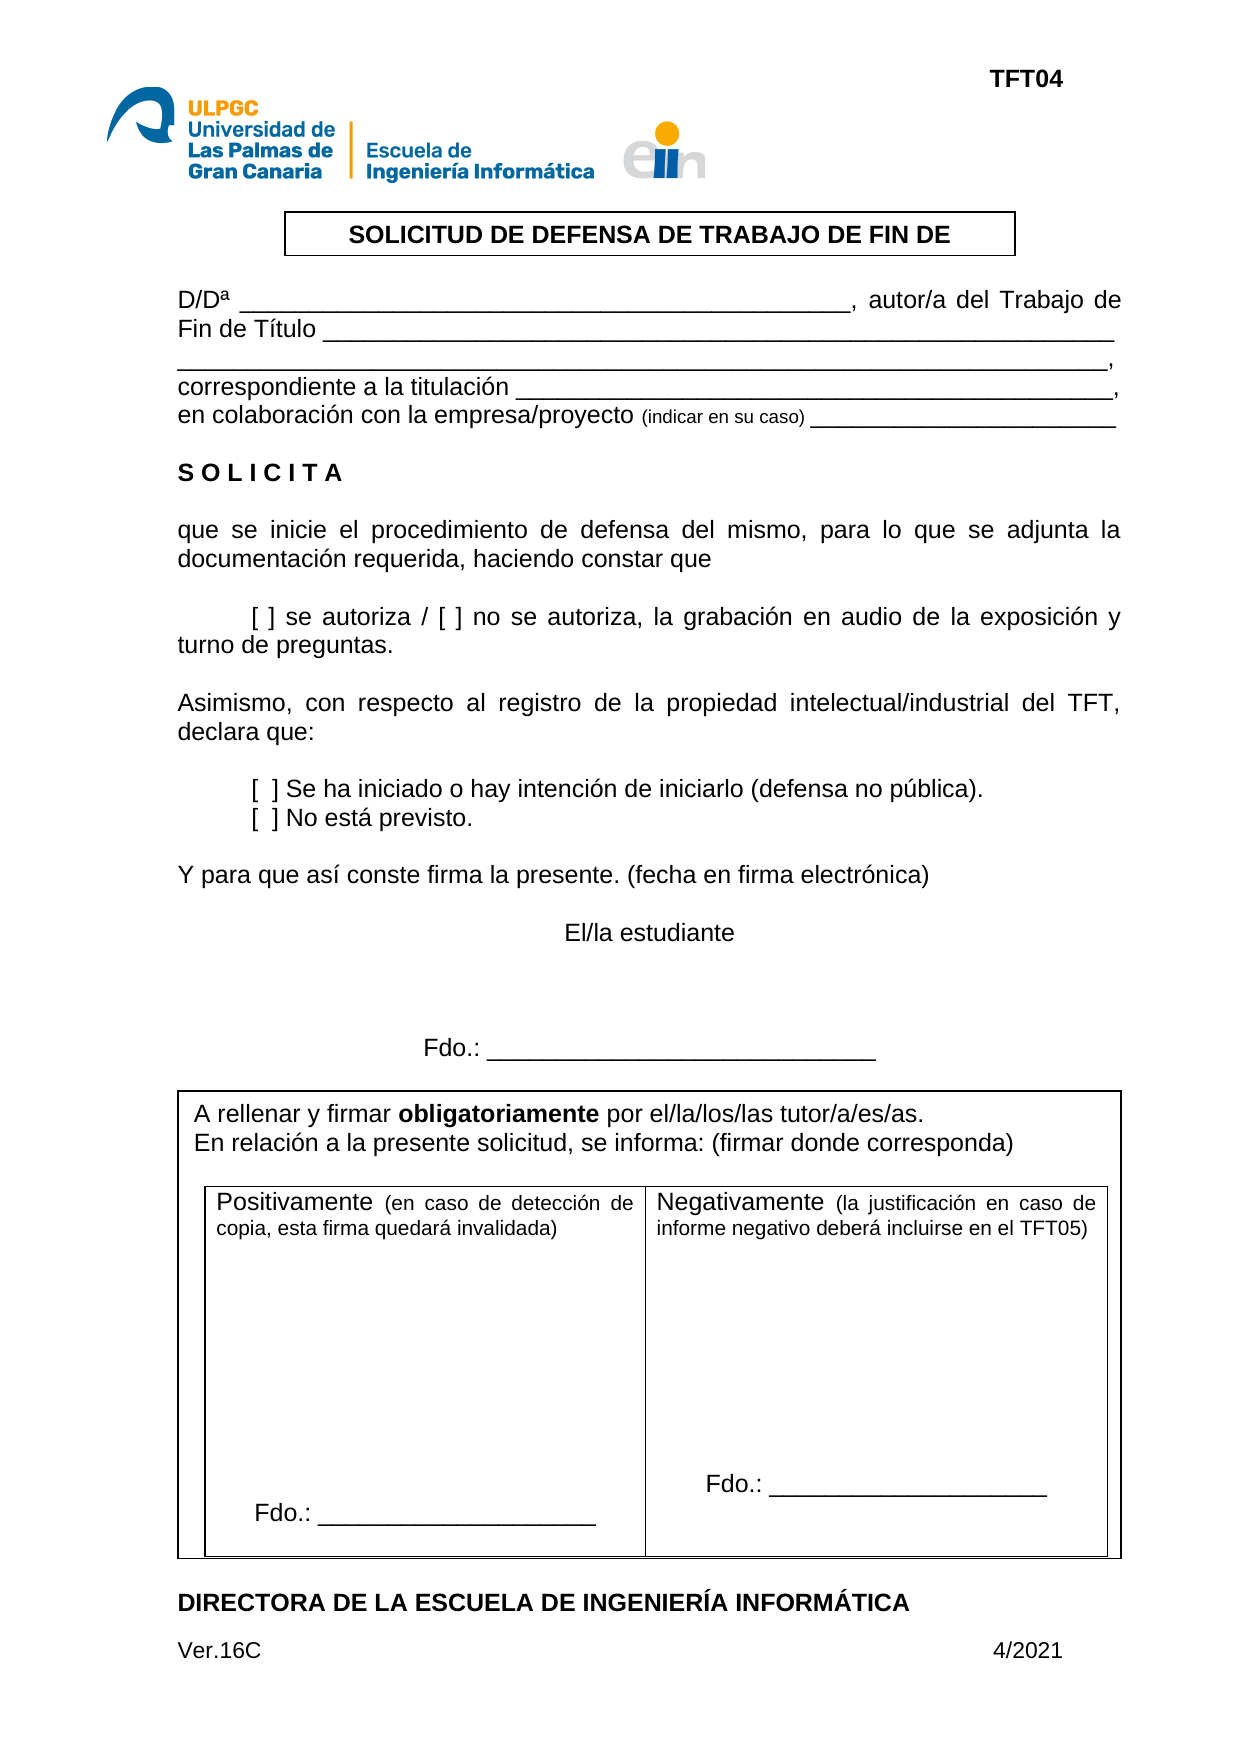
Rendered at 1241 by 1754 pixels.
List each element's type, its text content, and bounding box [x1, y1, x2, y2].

text que se inicie el procedimiento de defensa del mismo, para lo que se adjunta la documentación requerida, haciendo constar que [177, 515, 1122, 573]
text Asimismo, con respecto al registro de la propiedad intelectual/industrial del TFT, declara que: [177, 688, 1122, 745]
text Y para que así conste firma la presente. (fecha en firma electrónica) [177, 860, 1122, 889]
text S O L I C I T A [177, 458, 1122, 486]
text correspondiente a la titulación ___________________________________________, [177, 371, 1122, 400]
text D/Dª ____________________________________________, autor/a del Trabajo de Fin de Título _________________________________________________________ [177, 285, 1122, 343]
text SOLICITUD DE DEFENSA DE TRABAJO DE FIN DE TÍTULO [300, 220, 999, 247]
text [ ] Se ha iniciado o hay intención de iniciarlo (defensa no pública). [177, 774, 1122, 803]
text en colaboración con la empresa/proyecto (indicar en su caso) ______________________ [177, 400, 1122, 429]
table_header El/la estudiante Fdo.: ____________________________ [410, 918, 889, 1061]
table_header Negativamente (la justificación en caso de informe negativo deberá incluirse en el TFT05) Fdo.: ____________________ [646, 1187, 1107, 1556]
text [ ] No está previsto. [177, 803, 1122, 831]
text DIRECTORA DE LA ESCUELA DE INGENIERÍA INFORMÁTICA [177, 1588, 1122, 1617]
text A rellenar y firmar obligatoriamente por el/la/los/las tutor/a/es/as. [194, 1099, 1105, 1128]
text ___________________________________________________________________, [177, 343, 1122, 371]
text En relación a la presente solicitud, se informa: (firmar donde corresponda) [194, 1128, 1105, 1157]
table_header Positivamente (en caso de detección de copia, esta firma quedará invalidada) Fdo.: ____________________ [206, 1187, 645, 1556]
text [ ] se autoriza / [ ] no se autoriza, la grabación en audio de la exposición y turno de preguntas. [177, 601, 1122, 659]
